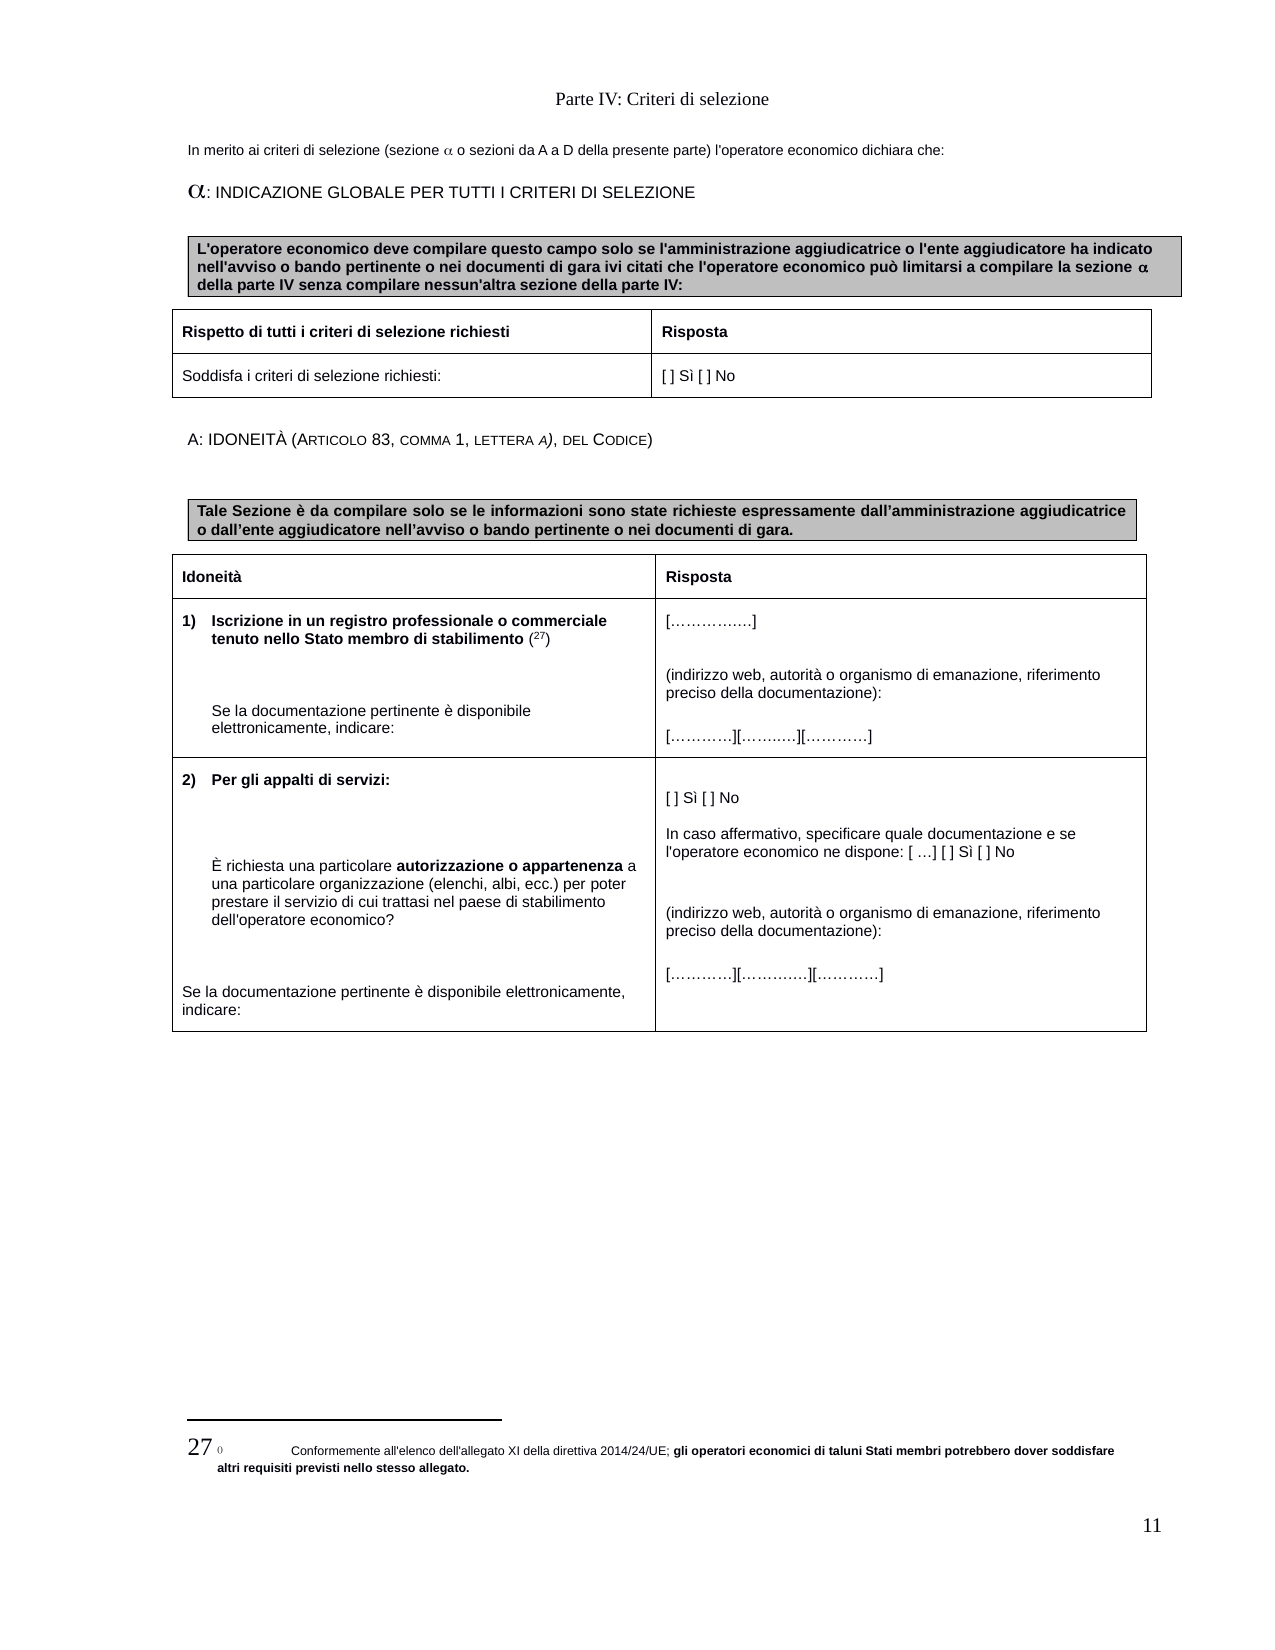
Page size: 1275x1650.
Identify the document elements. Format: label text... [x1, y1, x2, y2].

table_header Rispetto di tutti i criteri di selezione richiesti [173, 310, 651, 353]
table_cell [………….…] (indirizzo web, autorità o organismo di emanazione, riferimento preciso della documentazione): […………][……..…][…………] [656, 599, 1146, 757]
table_cell Iscrizione in un registro professionale o commerciale tenuto nello Stato membro di stabilimento () Se la documentazione pertinente è disponibile elettronicamente, indicare: [173, 599, 655, 757]
table_cell Per gli appalti di servizi: È richiesta una particolare autorizzazione o appartenenza a una particolare organizzazione (elenchi, albi, ecc.) per poter prestare il servizio di cui trattasi nel paese di stabilimento dell'operatore economico? Se la documentazione pertinente è disponibile elettronicamente, indicare: [173, 758, 655, 1031]
title A: Idoneità (Articolo 83, comma 1, lettera a), del Codice) [187, 430, 1137, 449]
text L'operatore economico deve compilare questo campo solo se l'amministrazione aggiudicatrice o l'ente aggiudicatore ha indicato nell'avviso o bando pertinente o nei documenti di gara ivi citati che l'operatore economico può limitarsi a compilare la sezione  della parte IV senza compilare nessun'altra sezione della parte IV: [189, 237, 1181, 296]
text Parte IV: Criteri di selezione [187, 87, 1137, 109]
table_header Risposta [656, 555, 1146, 598]
title : Indicazione globale per tutti i criteri di selezione [187, 178, 1137, 204]
table_cell [ ] Sì [ ] No In caso affermativo, specificare quale documentazione e se l'operatore economico ne dispone: [ …] [ ] Sì [ ] No (indirizzo web, autorità o organismo di emanazione, riferimento preciso della documentazione): […………][……….…][…………] [656, 758, 1146, 1031]
text Tale Sezione è da compilare solo se le informazioni sono state richieste espressamente dall’amministrazione aggiudicatrice o dall’ente aggiudicatore nell’avviso o bando pertinente o nei documenti di gara. [189, 500, 1136, 540]
text In merito ai criteri di selezione (sezione  o sezioni da A a D della presente parte) l'operatore economico dichiara che: [187, 142, 1137, 159]
table_header Risposta [652, 310, 1151, 353]
table_cell Soddisfa i criteri di selezione richiesti: [173, 354, 651, 397]
table_header Idoneità [173, 555, 655, 598]
table_cell [ ] Sì [ ] No [652, 354, 1151, 397]
